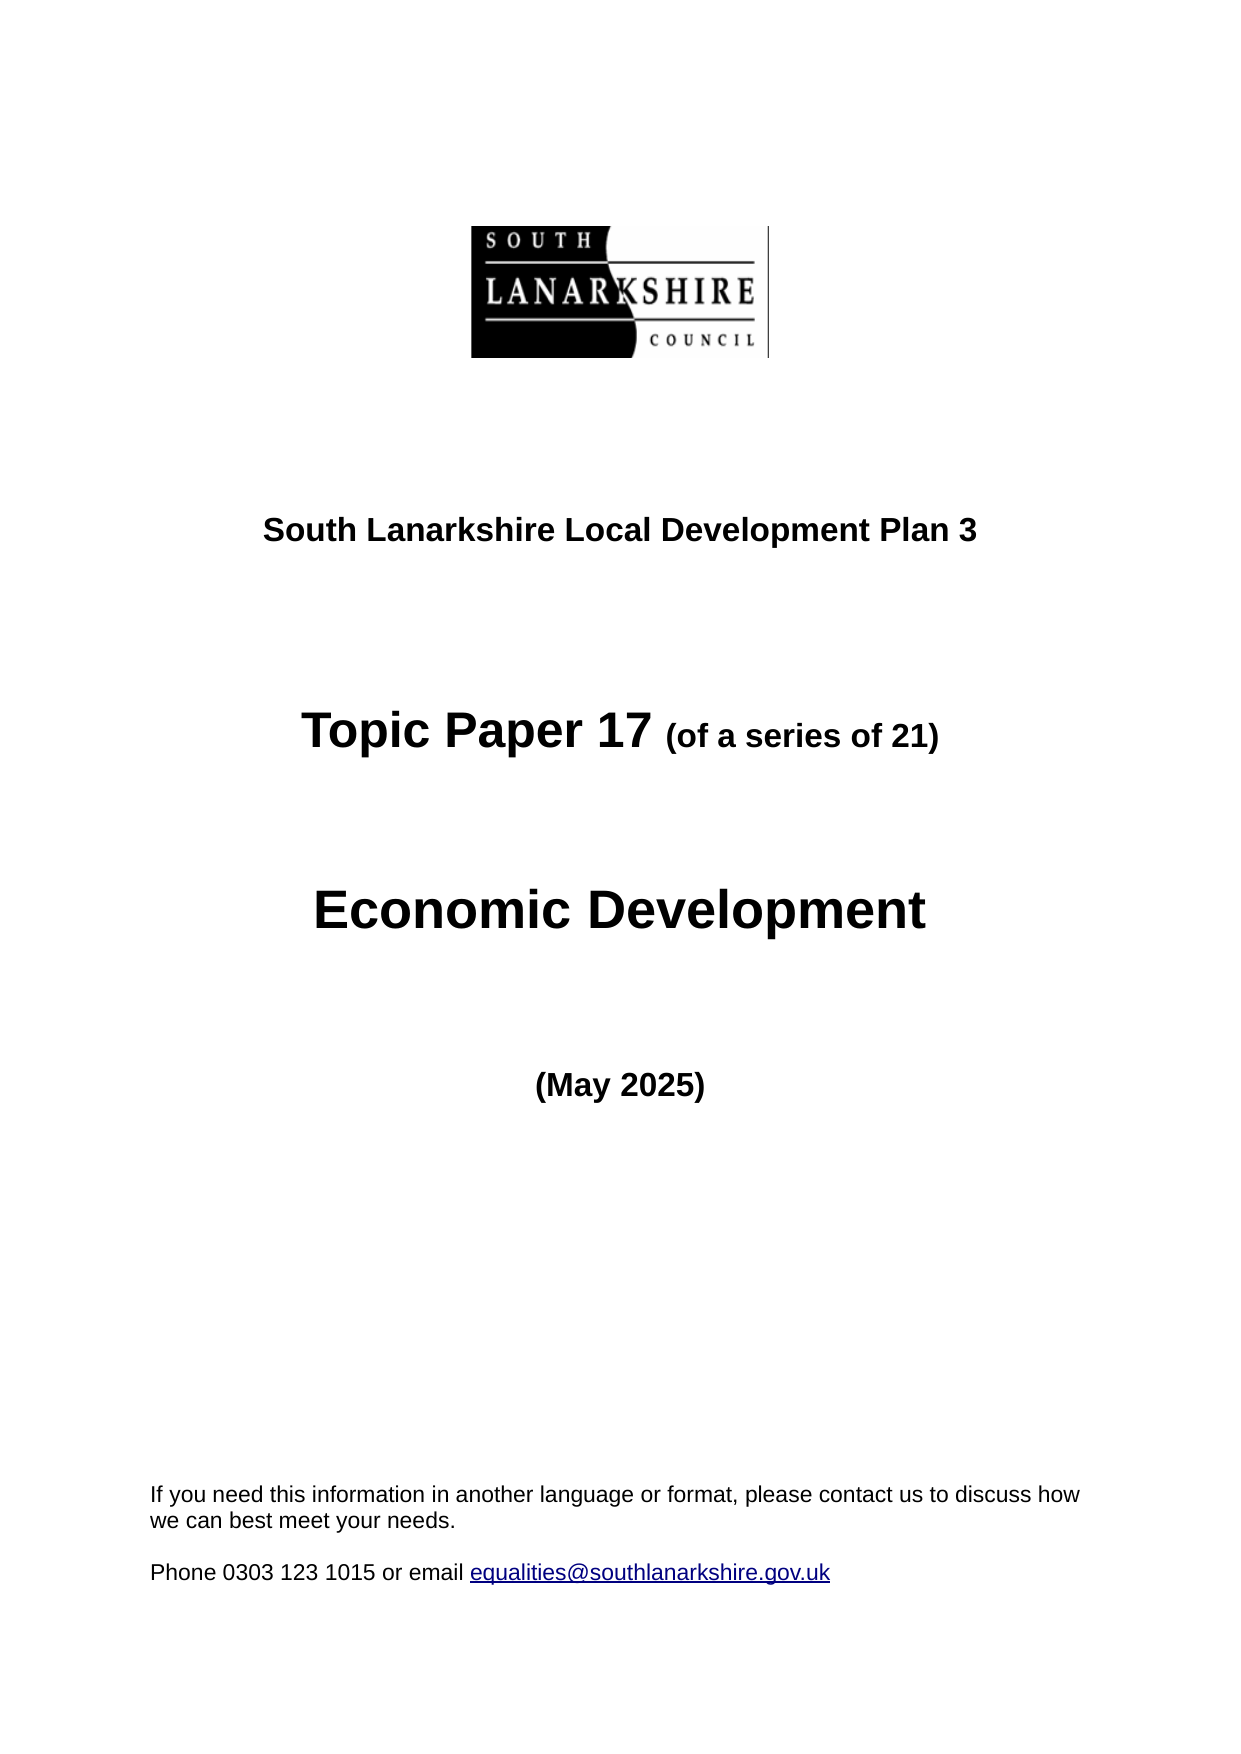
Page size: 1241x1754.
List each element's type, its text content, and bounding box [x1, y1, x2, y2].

text Phone 0303 123 1015 or email equalities@southlanarkshire.gov.uk [150, 1559, 1090, 1585]
text If you need this information in another language or format, please contact us to discuss how we can best meet your needs. [150, 1481, 1090, 1534]
text South Lanarkshire Local Development Plan 3 [150, 510, 1090, 548]
subtitle Economic Development [150, 878, 1090, 940]
text Topic Paper 17 (of a series of 21) [150, 700, 1090, 758]
text (May 2025) [150, 1066, 1090, 1104]
